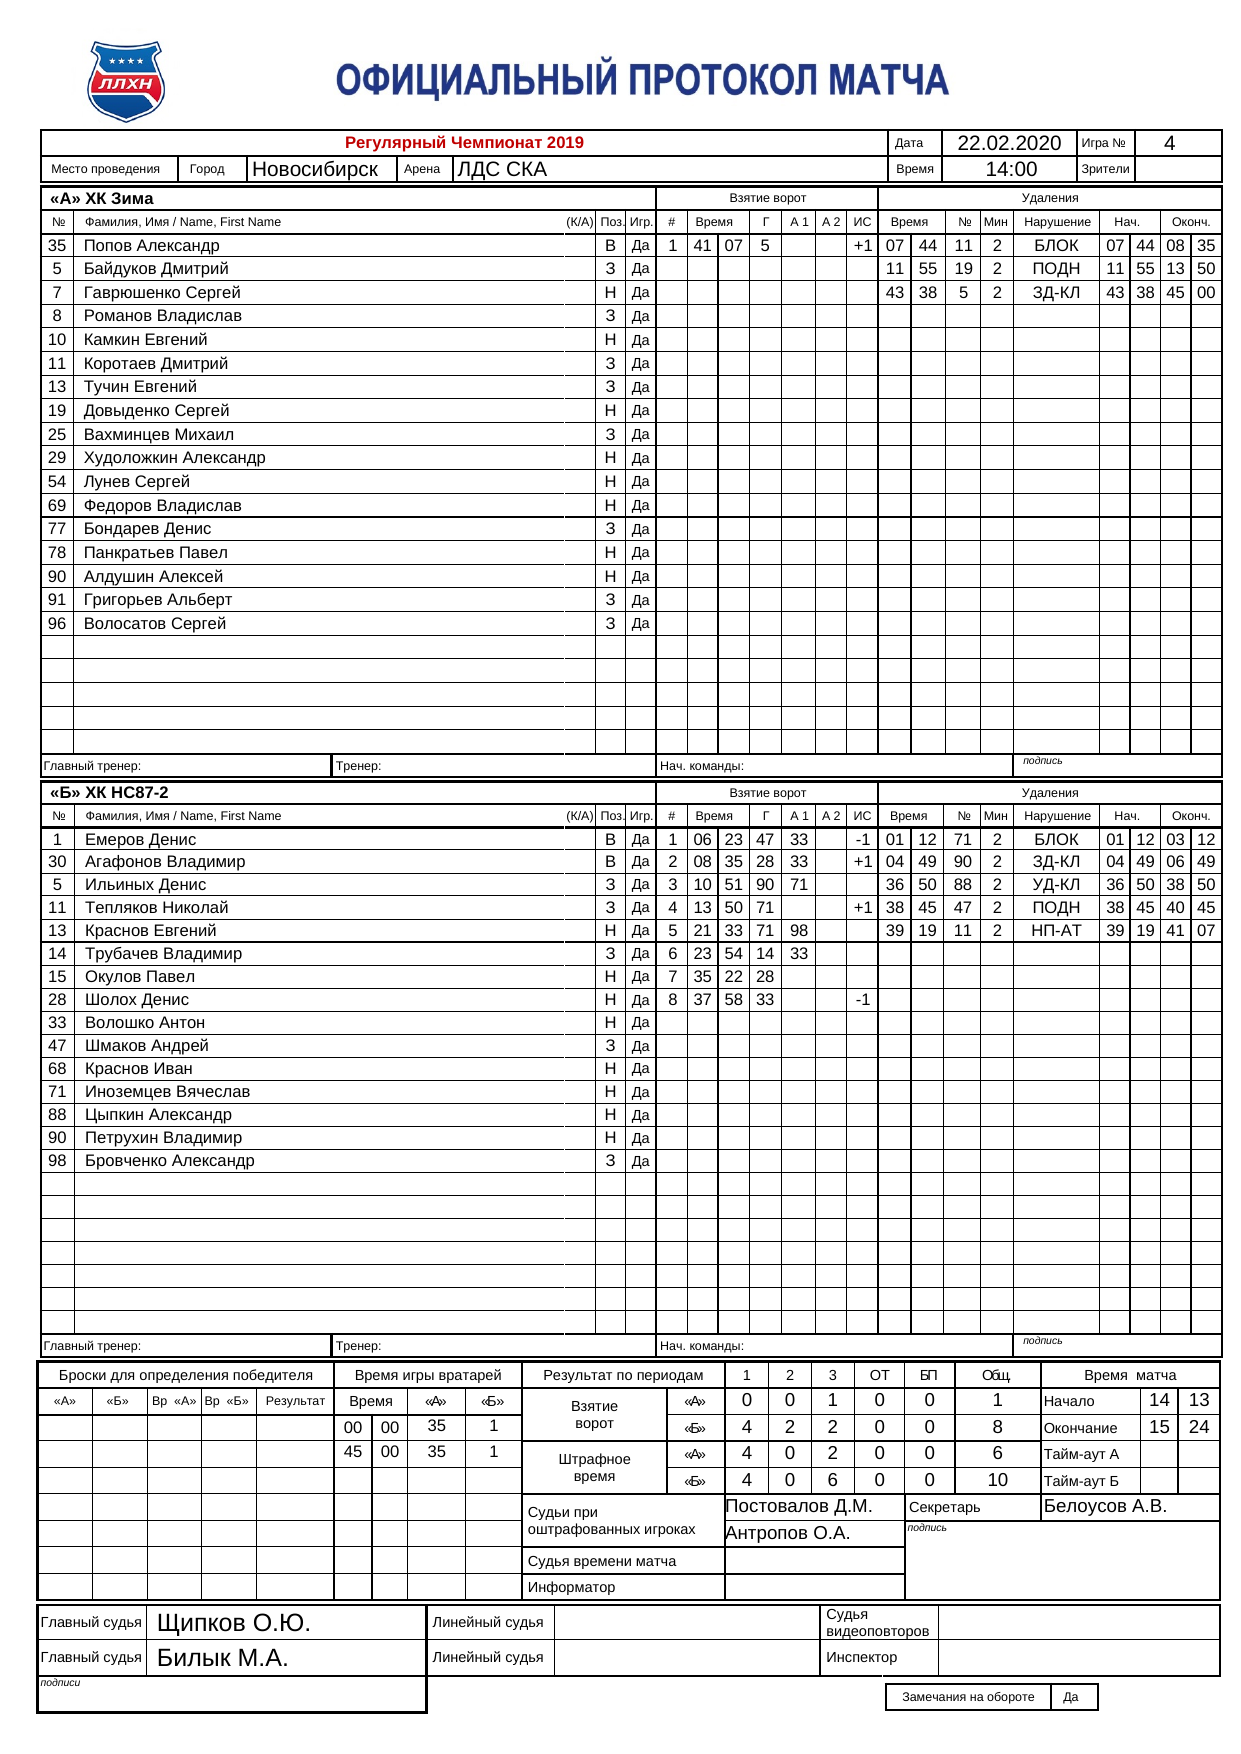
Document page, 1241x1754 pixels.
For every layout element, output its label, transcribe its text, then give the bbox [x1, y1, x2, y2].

table_cell [565, 470, 595, 493]
table_cell [816, 636, 846, 658]
table_cell [1131, 1127, 1160, 1149]
table_cell [847, 1311, 877, 1333]
table_cell [1014, 352, 1099, 374]
table_cell 12 [1131, 829, 1160, 849]
table_cell [782, 612, 815, 634]
table_cell ЛДС СКА [454, 157, 887, 181]
table_cell 7 [657, 966, 687, 987]
table_cell [657, 470, 687, 493]
table_cell Емеров Денис [75, 829, 564, 849]
table_cell 14:00 [943, 157, 1076, 181]
table_cell [565, 1311, 595, 1333]
table_cell [657, 1150, 687, 1172]
table_cell [42, 636, 73, 658]
table_cell [1100, 1150, 1129, 1172]
table_cell [1161, 966, 1190, 987]
table_cell [816, 683, 846, 706]
table_cell [847, 874, 877, 895]
table_cell [657, 730, 687, 753]
table_cell [912, 1173, 943, 1195]
table_cell [912, 636, 945, 658]
table_cell [981, 1265, 1013, 1287]
table_cell [1131, 1265, 1160, 1287]
table_cell [1014, 1035, 1099, 1057]
table_cell [1161, 1127, 1190, 1149]
table_cell 19 [42, 399, 73, 422]
table_cell 0 [905, 1442, 954, 1467]
table_cell Да [626, 281, 655, 303]
table_cell Волосатов Сергей [74, 612, 564, 634]
table_cell [373, 1521, 407, 1546]
table_cell [39, 1441, 92, 1467]
table_cell [1131, 588, 1160, 611]
table_cell 4 [726, 1468, 768, 1493]
table_cell 36 [1100, 874, 1129, 895]
table_cell [1141, 1441, 1177, 1467]
table_cell З [596, 588, 625, 611]
table_cell 69 [42, 494, 73, 516]
table_cell [565, 874, 595, 895]
table_cell [1131, 1012, 1160, 1033]
table_header Время игры вратарей [335, 1363, 521, 1387]
table_cell «А» [668, 1389, 724, 1413]
table_cell [466, 1547, 521, 1573]
table_cell [466, 1468, 521, 1493]
table_cell [912, 730, 945, 753]
table_cell [1100, 541, 1129, 564]
table_cell [1136, 157, 1221, 181]
table_cell [816, 1035, 846, 1057]
table_cell [1131, 1104, 1160, 1126]
table_cell [1014, 730, 1099, 753]
table_cell [912, 683, 945, 706]
table_cell Да [626, 874, 655, 895]
table_cell [912, 1081, 943, 1103]
table_cell [719, 636, 749, 658]
table_cell 3 [657, 874, 687, 895]
table_cell [688, 518, 717, 540]
table_cell [335, 1574, 371, 1599]
table_cell Игр. [626, 211, 655, 233]
table_cell [847, 636, 877, 658]
table_cell [42, 730, 73, 753]
table_cell Время [335, 1389, 407, 1413]
table_cell [879, 1104, 910, 1126]
table_cell Главный тренер: [42, 1335, 330, 1356]
table_cell [782, 896, 815, 918]
table_cell [408, 1521, 465, 1546]
table_cell [782, 1150, 815, 1172]
table_cell Время [879, 805, 943, 826]
table_cell [946, 612, 980, 634]
table_cell [981, 1219, 1013, 1241]
table_cell 49 [1192, 850, 1221, 872]
table_cell [1192, 1173, 1221, 1195]
table_cell БЛОК [1014, 829, 1099, 849]
table_cell Время [688, 805, 749, 826]
table_cell [1014, 470, 1099, 493]
table_cell 14 [750, 943, 781, 964]
table_cell [944, 966, 980, 987]
table_cell [565, 257, 595, 280]
table_cell [847, 659, 877, 682]
table_cell [1192, 423, 1221, 445]
table_cell [912, 328, 945, 351]
table_cell 90 [944, 850, 980, 872]
table_cell 1 [466, 1441, 521, 1467]
table_cell Да [626, 541, 655, 564]
table_header Результат по периодам [523, 1363, 724, 1387]
table_cell [847, 707, 877, 729]
table_cell Да [626, 943, 655, 964]
table_cell [565, 235, 595, 256]
table_cell [944, 1288, 980, 1310]
table_cell 19 [946, 257, 980, 280]
table_cell Щипков О.Ю. [147, 1606, 425, 1639]
table_cell [1192, 1104, 1221, 1126]
table_cell [719, 281, 749, 303]
table_cell [847, 423, 877, 445]
table_cell 13 [1179, 1389, 1219, 1413]
table_cell Бондарев Денис [74, 518, 564, 540]
table_header Броски для определения победителя [39, 1363, 333, 1387]
table_cell 0 [855, 1389, 904, 1413]
table_cell [74, 683, 564, 706]
table_cell З [596, 518, 625, 540]
table_cell [912, 1104, 943, 1126]
table_cell [408, 1574, 465, 1599]
table_cell 43 [879, 281, 910, 303]
table_cell Гаврюшенко Сергей [74, 281, 564, 303]
table_cell 58 [719, 989, 749, 1011]
table_cell 14 [42, 943, 74, 964]
table_cell 19 [1131, 920, 1160, 941]
table_cell [688, 1104, 717, 1126]
table_cell № [42, 211, 73, 233]
table_cell [847, 494, 877, 516]
table_cell 0 [769, 1389, 811, 1413]
table_cell [657, 257, 687, 280]
table_cell [750, 636, 781, 658]
table_cell [847, 730, 877, 753]
table_cell [657, 588, 687, 611]
table_cell [750, 1012, 781, 1033]
table_cell [816, 1127, 846, 1149]
table_cell [719, 1127, 749, 1149]
table_cell [657, 494, 687, 516]
table_cell 2 [981, 235, 1013, 256]
table_cell [1161, 730, 1190, 753]
table_cell [373, 1547, 407, 1573]
table_cell [1014, 707, 1099, 729]
table_cell Да [626, 494, 655, 516]
table_cell Да [626, 1127, 655, 1149]
table_cell 28 [750, 966, 781, 987]
table_cell [1014, 376, 1099, 398]
table_cell [565, 850, 595, 872]
table_header БП [905, 1363, 954, 1387]
table_cell 88 [944, 874, 980, 895]
table_cell [688, 1311, 717, 1333]
table_cell [879, 305, 910, 327]
table_cell [148, 1547, 201, 1573]
table_cell [816, 494, 846, 516]
table_cell [879, 541, 910, 564]
table_cell Информатор [523, 1575, 724, 1599]
table_cell [750, 257, 781, 280]
table_header Общ. [956, 1363, 1040, 1387]
table_cell [688, 565, 717, 587]
table_cell Да [626, 399, 655, 422]
table_cell Лунев Сергей [74, 470, 564, 493]
table_cell [912, 588, 945, 611]
table_cell [596, 1311, 625, 1333]
table_cell [946, 305, 980, 327]
table_cell [750, 399, 781, 422]
table_cell З [596, 896, 625, 918]
table_cell [816, 328, 846, 351]
table_cell 5 [750, 235, 781, 256]
table_cell [688, 1150, 717, 1172]
table_cell [1014, 989, 1099, 1011]
table_cell [202, 1494, 256, 1520]
table_cell [719, 257, 749, 280]
table_cell [202, 1521, 256, 1546]
table_header ОТ [855, 1363, 904, 1387]
table_cell [1131, 1035, 1160, 1057]
table_cell [944, 1035, 980, 1057]
table_cell [981, 612, 1013, 634]
table_cell [1192, 1219, 1221, 1241]
table_cell [816, 565, 846, 587]
table_cell [42, 659, 73, 682]
table_cell [719, 1265, 749, 1287]
table_cell [879, 446, 910, 469]
table_cell [1131, 518, 1160, 540]
table_cell Вр «Б» [202, 1389, 256, 1413]
table_cell [847, 352, 877, 374]
table_cell [1100, 376, 1129, 398]
table_cell Краснов Иван [75, 1058, 564, 1079]
table_cell 71 [944, 829, 980, 849]
table_cell Время [688, 211, 749, 233]
table_cell Нач. [1100, 805, 1160, 826]
table_cell Тайм-аут Б [1042, 1468, 1140, 1493]
table_cell [688, 1242, 717, 1264]
table_cell Вахминцев Михаил [74, 423, 564, 445]
table_cell 08 [688, 850, 717, 872]
table_cell [879, 1196, 910, 1218]
table_cell 38 [912, 281, 945, 303]
table_cell [1100, 1104, 1129, 1126]
table_cell [879, 518, 910, 540]
table_cell [688, 1196, 717, 1218]
table_cell 04 [879, 850, 910, 872]
table_cell Тренер: [333, 755, 655, 776]
table_cell [657, 399, 687, 422]
table_cell [1161, 305, 1190, 327]
table_cell 45 [1161, 281, 1190, 303]
table_cell [42, 1242, 74, 1264]
table_cell 06 [1161, 850, 1190, 872]
table_cell [626, 1173, 655, 1195]
table_cell ЗД-КЛ [1014, 281, 1099, 303]
table_cell [1131, 305, 1160, 327]
table_cell [782, 1035, 815, 1057]
table_cell [981, 494, 1013, 516]
table_cell [1179, 1441, 1219, 1467]
table_cell -1 [847, 989, 877, 1011]
table_cell 41 [688, 235, 717, 256]
table_cell [944, 1242, 980, 1264]
table_cell Довыденко Сергей [74, 399, 564, 422]
table_header Да [1052, 1685, 1097, 1709]
table_cell [816, 1288, 846, 1310]
table_cell [565, 730, 595, 753]
table_cell [750, 470, 781, 493]
table_cell [688, 1173, 717, 1195]
table_cell [1192, 1035, 1221, 1057]
table_cell [1100, 328, 1129, 351]
table_cell [1014, 588, 1099, 611]
table_cell Н [596, 989, 625, 1011]
table_cell [657, 446, 687, 469]
table_cell [912, 1127, 943, 1149]
table_cell [944, 1104, 980, 1126]
table_cell [1192, 1265, 1221, 1287]
table_cell УД-КЛ [1014, 874, 1099, 895]
table_cell [657, 683, 687, 706]
table_cell 33 [782, 829, 815, 849]
table_cell [1161, 989, 1190, 1011]
table_cell [1014, 1265, 1099, 1287]
table_cell [1014, 1012, 1099, 1033]
table_cell З [596, 305, 625, 327]
table_cell [782, 1104, 815, 1126]
table_cell Судья видеоповторов [821, 1606, 938, 1639]
table_cell [1192, 1058, 1221, 1079]
table_cell З [596, 423, 625, 445]
table_cell 33 [782, 850, 815, 872]
table_cell Да [626, 850, 655, 872]
table_cell [750, 1288, 781, 1310]
table_cell [1192, 376, 1221, 398]
table_cell Да [626, 235, 655, 256]
table_cell [816, 1265, 846, 1287]
table_cell [148, 1441, 201, 1467]
table_cell [912, 446, 945, 469]
table_cell [1131, 636, 1160, 658]
table_cell 38 [1131, 281, 1160, 303]
table_cell [782, 1196, 815, 1218]
table_cell [555, 1606, 819, 1639]
table_cell 0 [769, 1442, 811, 1467]
table_cell Нарушение [1014, 211, 1099, 233]
table_cell [1161, 636, 1190, 658]
table_cell [750, 1196, 781, 1218]
table_cell [1192, 612, 1221, 634]
table_cell «Б » [466, 1389, 521, 1413]
table_cell 11 [42, 352, 73, 374]
table_cell 2 [812, 1442, 854, 1467]
table_cell [657, 565, 687, 587]
table_cell 4 [726, 1415, 768, 1440]
table_cell Н [596, 1012, 625, 1033]
table_cell [719, 707, 749, 729]
table_cell 39 [879, 920, 910, 941]
table_cell 4 [726, 1442, 768, 1467]
table_cell 5 [42, 257, 73, 280]
table_cell [816, 730, 846, 753]
table_cell [1131, 1150, 1160, 1172]
table_cell [782, 1311, 815, 1333]
table_cell Н [596, 565, 625, 587]
table_cell [912, 1311, 943, 1333]
table_cell [688, 423, 717, 445]
table_cell [1014, 1288, 1099, 1310]
table_cell [847, 1127, 877, 1149]
table_cell [1014, 518, 1099, 540]
table_cell Н [596, 966, 625, 987]
table_cell [879, 1012, 910, 1033]
table_cell [879, 588, 910, 611]
table_cell Да [626, 470, 655, 493]
table_cell [688, 1035, 717, 1057]
table_cell З [596, 943, 625, 964]
table_cell [565, 966, 595, 987]
table_cell [883, 1677, 1220, 1681]
table_cell [1131, 1311, 1160, 1333]
table_cell [1192, 1150, 1221, 1172]
table_cell [847, 1150, 877, 1172]
table_cell [626, 1288, 655, 1310]
table_cell [1179, 1468, 1219, 1493]
table_cell 13 [42, 376, 73, 398]
table_cell [719, 541, 749, 564]
table_cell З [596, 1035, 625, 1057]
table_cell [719, 376, 749, 398]
table_cell [782, 1058, 815, 1079]
table_cell [1131, 376, 1160, 398]
table_cell [565, 446, 595, 469]
table_cell [782, 659, 815, 682]
table_cell [1192, 636, 1221, 658]
table_cell 88 [42, 1104, 74, 1126]
table_cell Н [596, 1104, 625, 1126]
table_cell 49 [912, 850, 943, 872]
table_cell [944, 1219, 980, 1241]
table_cell [688, 588, 717, 611]
table_cell Тренер: [333, 1335, 655, 1356]
table_cell 78 [42, 541, 73, 564]
table_cell 2 [981, 829, 1013, 849]
table_cell 5 [946, 281, 980, 303]
table_cell ПОДН [1014, 896, 1099, 918]
table_cell [750, 1150, 781, 1172]
table_cell [1100, 494, 1129, 516]
table_cell [565, 1081, 595, 1103]
table_cell 35 [719, 850, 749, 872]
table_cell [1131, 1196, 1160, 1218]
table_cell [1131, 470, 1160, 493]
table_cell [93, 1547, 147, 1573]
table_cell [1100, 1242, 1129, 1264]
table_cell Штрафное время [523, 1442, 666, 1493]
table_cell Н [596, 920, 625, 941]
table_cell [719, 305, 749, 327]
table_cell Н [596, 328, 625, 351]
table_cell 0 [855, 1415, 904, 1440]
table_cell [912, 966, 943, 987]
table_cell 28 [42, 989, 74, 1011]
table_cell А 1 [782, 805, 815, 826]
table_cell [912, 565, 945, 587]
table_cell 1 [42, 829, 74, 849]
table_cell 68 [42, 1058, 74, 1079]
table_cell Место проведения [42, 157, 177, 181]
table_cell [1131, 730, 1160, 753]
table_cell [657, 1173, 687, 1195]
table_cell [1131, 399, 1160, 422]
table_cell [93, 1494, 147, 1520]
table_cell [847, 470, 877, 493]
table_cell [657, 541, 687, 564]
table_cell [879, 683, 910, 706]
table_cell Цыпкин Александр [75, 1104, 564, 1126]
table_cell [202, 1574, 256, 1599]
table_cell [782, 565, 815, 587]
table_cell [719, 1311, 749, 1333]
table_cell [946, 541, 980, 564]
table_cell Взятие ворот [523, 1389, 666, 1440]
table_cell 13 [688, 896, 717, 918]
table_cell [816, 896, 846, 918]
table_cell [148, 1494, 201, 1520]
table_cell З [596, 376, 625, 398]
table_cell [912, 518, 945, 540]
table_cell Панкратьев Павел [74, 541, 564, 564]
table_cell [816, 470, 846, 493]
table_cell Ильиных Денис [75, 874, 564, 895]
table_cell 15 [1141, 1415, 1177, 1440]
table_cell [1100, 305, 1129, 327]
table_cell [719, 1058, 749, 1079]
table_cell [782, 518, 815, 540]
table_cell [408, 1547, 465, 1573]
table_cell 2 [981, 257, 1013, 280]
table_cell [981, 1081, 1013, 1103]
table_cell Арена [398, 157, 452, 181]
table_cell 2 [981, 281, 1013, 303]
table_cell Да [626, 1058, 655, 1079]
table_cell [782, 376, 815, 398]
table_cell [782, 636, 815, 658]
table_cell [75, 1242, 564, 1264]
table_cell Алдушин Алексей [74, 565, 564, 587]
table_cell [879, 1035, 910, 1057]
table_cell Главный судья [39, 1640, 146, 1675]
table_cell [912, 376, 945, 398]
table_cell [946, 636, 980, 658]
table_cell 22 [719, 966, 749, 987]
table_cell [847, 281, 877, 303]
table_cell [1100, 1058, 1129, 1079]
table_cell [879, 1311, 910, 1333]
table_cell [565, 1150, 595, 1172]
table_cell Инспектор [821, 1640, 938, 1675]
table_cell [816, 1311, 846, 1333]
table_cell [1192, 943, 1221, 964]
table_cell [39, 1494, 92, 1520]
table_cell [657, 636, 687, 658]
table_cell [1100, 588, 1129, 611]
table_cell +1 [847, 896, 877, 918]
table_cell [847, 1219, 877, 1241]
table_cell [912, 399, 945, 422]
table_cell 12 [912, 829, 943, 849]
table_cell [912, 494, 945, 516]
table_cell [1014, 1081, 1099, 1103]
table_cell [688, 257, 717, 280]
table_cell [373, 1468, 407, 1493]
table_cell [565, 541, 595, 564]
table_cell [944, 1196, 980, 1218]
table_cell [946, 683, 980, 706]
table_cell 24 [1179, 1415, 1219, 1440]
table_cell [981, 1058, 1013, 1079]
table_cell [688, 446, 717, 469]
table_cell [782, 1219, 815, 1241]
table_cell 23 [688, 943, 717, 964]
table_cell [981, 730, 1013, 753]
table_cell подпись [1014, 755, 1221, 776]
table_cell (К/А) [565, 805, 595, 826]
table_cell [912, 659, 945, 682]
table_cell [565, 328, 595, 351]
table_cell Окончание [1042, 1415, 1140, 1440]
table_cell [912, 470, 945, 493]
table_cell [847, 1196, 877, 1218]
table_cell [626, 659, 655, 682]
table_cell «Б» [93, 1389, 147, 1413]
table_cell Н [596, 1127, 625, 1149]
table_cell Н [596, 1058, 625, 1079]
table_cell [1014, 541, 1099, 564]
table_cell [1192, 446, 1221, 469]
table_cell [1099, 1682, 1220, 1711]
table_cell 77 [42, 518, 73, 540]
table_cell [688, 1081, 717, 1103]
table_cell «А» [39, 1389, 92, 1413]
table_cell [912, 612, 945, 634]
table_cell 35 [42, 235, 73, 256]
table_cell [879, 1265, 910, 1287]
table_cell [879, 659, 910, 682]
table_cell [1161, 1242, 1190, 1264]
table_cell [74, 636, 564, 658]
table_cell Нарушение [1014, 805, 1099, 826]
table_cell [1100, 1265, 1129, 1287]
table_cell Антропов О.А. [726, 1521, 904, 1546]
table_cell 5 [42, 874, 74, 895]
table_cell В [596, 829, 625, 849]
table_cell 55 [912, 257, 945, 280]
table_cell [1131, 423, 1160, 445]
table_cell [981, 1012, 1013, 1033]
table_cell В [596, 235, 625, 256]
table_cell [257, 1521, 333, 1546]
table_cell Да [626, 1104, 655, 1126]
table_cell [688, 636, 717, 658]
table_cell [42, 1265, 74, 1287]
table_cell [816, 943, 846, 964]
table_cell 12 [1192, 829, 1221, 849]
table_cell 6 [657, 943, 687, 964]
table_cell [688, 376, 717, 398]
table_cell 50 [719, 896, 749, 918]
table_cell [847, 541, 877, 564]
table_cell [565, 1219, 595, 1241]
table_cell [565, 518, 595, 540]
table_cell [1100, 612, 1129, 634]
table_cell [719, 1196, 749, 1218]
table_cell Тепляков Николай [75, 896, 564, 918]
table_cell [1192, 1127, 1221, 1149]
table_cell [1014, 565, 1099, 587]
table_cell [912, 1012, 943, 1033]
table_cell [565, 612, 595, 634]
table_cell [688, 305, 717, 327]
table_cell [1131, 1173, 1160, 1195]
table_cell [782, 305, 815, 327]
table_cell [1161, 659, 1190, 682]
table_cell [657, 1104, 687, 1126]
table_cell Коротаев Дмитрий [74, 352, 564, 374]
table_cell [782, 1288, 815, 1310]
table_cell [1014, 423, 1099, 445]
table_cell 35 [408, 1441, 465, 1467]
table_cell [1014, 612, 1099, 634]
table_cell [657, 1219, 687, 1241]
table_cell Байдуков Дмитрий [74, 257, 564, 280]
table_cell [1100, 943, 1129, 964]
table_cell Вр «А» [148, 1389, 201, 1413]
table_cell [847, 518, 877, 540]
table_cell 11 [946, 235, 980, 256]
table_cell 47 [750, 829, 781, 849]
table_cell [39, 1521, 92, 1546]
table_cell 1 [956, 1389, 1040, 1413]
table_cell 0 [905, 1468, 954, 1493]
table_cell [42, 1219, 74, 1241]
table_cell [946, 494, 980, 516]
table_cell [782, 588, 815, 611]
table_cell [1161, 943, 1190, 964]
table_cell 1 [657, 829, 687, 849]
table_header 3 [812, 1363, 854, 1387]
table_cell [939, 1640, 1219, 1675]
table_cell [1014, 446, 1099, 469]
table_cell [1014, 1196, 1099, 1218]
table_cell [565, 1242, 595, 1264]
table_cell Да [626, 612, 655, 634]
table_cell 50 [1192, 257, 1221, 280]
table_cell [1100, 423, 1129, 445]
table_cell [719, 1035, 749, 1057]
table_cell Н [596, 446, 625, 469]
table_cell 71 [42, 1081, 74, 1103]
table_cell [1161, 707, 1190, 729]
table_cell 0 [855, 1442, 904, 1467]
table_cell [981, 943, 1013, 964]
table_cell [981, 636, 1013, 658]
table_cell [946, 565, 980, 587]
table_cell [373, 1494, 407, 1520]
table_cell [847, 1081, 877, 1103]
table_cell (К/А) [565, 211, 595, 233]
table_cell 14 [1141, 1389, 1177, 1413]
table_cell [257, 1574, 333, 1599]
table_cell 11 [879, 257, 910, 280]
table_cell [879, 376, 910, 398]
table_cell № [42, 805, 74, 826]
table_cell [782, 446, 815, 469]
table_cell [912, 1242, 943, 1264]
table_cell Н [596, 541, 625, 564]
table_cell [1131, 494, 1160, 516]
table_cell 49 [1131, 850, 1160, 872]
table_cell Да [626, 565, 655, 587]
table_header 1 [726, 1363, 768, 1387]
table_cell Н [596, 1081, 625, 1103]
table_cell Да [626, 423, 655, 445]
table_cell [782, 352, 815, 374]
table_cell [1161, 518, 1190, 540]
table_cell 40 [1161, 896, 1190, 918]
table_cell [1161, 1012, 1190, 1033]
table_cell [750, 1173, 781, 1195]
table_cell [688, 707, 717, 729]
table_cell «А» [408, 1389, 465, 1413]
table_cell [879, 1150, 910, 1172]
table_cell Попов Александр [74, 235, 564, 256]
table_cell [847, 1288, 877, 1310]
table_cell Линейный судья [428, 1640, 554, 1675]
table_cell 50 [1192, 874, 1221, 895]
table_cell 54 [42, 470, 73, 493]
table_cell [1192, 1288, 1221, 1310]
table_cell Нач. команды: [657, 755, 1012, 776]
table_cell [565, 1288, 595, 1310]
table_cell [879, 494, 910, 516]
table_cell [719, 588, 749, 611]
table_cell [879, 1058, 910, 1079]
table_cell 37 [688, 989, 717, 1011]
table_cell Да [626, 305, 655, 327]
table_cell 44 [1131, 235, 1160, 256]
table_cell [879, 470, 910, 493]
table_cell «А» [668, 1442, 724, 1467]
table_cell [1014, 1104, 1099, 1126]
table_cell [944, 1311, 980, 1333]
table_cell [1131, 683, 1160, 706]
table_cell 38 [1161, 874, 1190, 895]
table_cell Город [179, 157, 246, 181]
table_cell [782, 235, 815, 256]
table_cell [816, 518, 846, 540]
table_cell [946, 423, 980, 445]
table_cell [657, 1288, 687, 1310]
table_cell [1100, 518, 1129, 540]
table_cell +1 [847, 850, 877, 872]
table_cell [688, 659, 717, 682]
table_cell [657, 1012, 687, 1033]
table_cell [1192, 588, 1221, 611]
table_cell [782, 707, 815, 729]
table_cell [981, 470, 1013, 493]
table_cell 04 [1100, 850, 1129, 872]
table_cell [912, 1150, 943, 1172]
table_cell [912, 943, 943, 964]
table_cell [946, 730, 980, 753]
table_cell [466, 1521, 521, 1546]
table_cell [93, 1574, 147, 1599]
table_cell 13 [1161, 257, 1190, 280]
table_cell [946, 588, 980, 611]
table_cell [879, 1219, 910, 1241]
table_cell 00 [335, 1416, 371, 1440]
table_cell [981, 423, 1013, 445]
table_cell [1100, 352, 1129, 374]
table_cell [1131, 943, 1160, 964]
table_cell 43 [1100, 281, 1129, 303]
table_cell [912, 1196, 943, 1218]
table_cell [719, 423, 749, 445]
table_cell Да [626, 989, 655, 1011]
table_cell [782, 683, 815, 706]
table_cell [946, 399, 980, 422]
table_cell [981, 1127, 1013, 1149]
table_cell [565, 1127, 595, 1149]
table_cell Секретарь [906, 1495, 1040, 1520]
table_cell [596, 1219, 625, 1241]
table_cell 6 [956, 1442, 1040, 1467]
table_cell 35 [688, 966, 717, 987]
table_cell Окулов Павел [75, 966, 564, 987]
table_cell [944, 1012, 980, 1033]
table_cell [981, 446, 1013, 469]
table_cell Да [626, 257, 655, 280]
table_cell [847, 399, 877, 422]
table_cell [879, 1127, 910, 1149]
table_cell +1 [847, 235, 877, 256]
table_cell [657, 1265, 687, 1287]
table_cell Поз. [596, 211, 625, 233]
table_cell [565, 352, 595, 374]
table_cell [1131, 541, 1160, 564]
table_cell [719, 1081, 749, 1103]
table_cell [750, 730, 781, 753]
table_cell [750, 707, 781, 729]
table_cell [596, 1265, 625, 1287]
table_cell [373, 1574, 407, 1599]
table_cell [750, 281, 781, 303]
table_cell [1014, 636, 1099, 658]
table_cell [565, 423, 595, 445]
table_cell Да [626, 352, 655, 374]
table_cell [626, 1242, 655, 1264]
table_cell 1 [657, 235, 687, 256]
table_cell [596, 1173, 625, 1195]
table_cell [657, 1127, 687, 1149]
table_cell 29 [42, 446, 73, 469]
table_cell [782, 1242, 815, 1264]
table_cell [847, 612, 877, 634]
table_cell # [657, 805, 687, 826]
table_cell [847, 257, 877, 280]
table_cell [1161, 1081, 1190, 1103]
table_cell [946, 446, 980, 469]
table_cell [565, 920, 595, 941]
table_cell [816, 541, 846, 564]
table_cell ИС [847, 805, 877, 826]
table_cell 98 [782, 920, 815, 941]
table_cell [719, 659, 749, 682]
table_cell 6 [812, 1468, 854, 1493]
table_cell [1131, 1081, 1160, 1103]
table_cell [1100, 446, 1129, 469]
table_cell [981, 1288, 1013, 1310]
table_cell 7 [42, 281, 73, 303]
table_cell [782, 423, 815, 445]
table_cell [1100, 1012, 1129, 1033]
table_cell 47 [42, 1035, 74, 1057]
table_cell [408, 1468, 465, 1493]
table_cell Билык М.А. [147, 1640, 425, 1675]
table_cell Игр. [626, 805, 655, 826]
table_cell [782, 328, 815, 351]
table_cell [981, 966, 1013, 987]
table_cell [944, 943, 980, 964]
table_cell 23 [719, 829, 749, 849]
table_cell Новосибирск [248, 157, 396, 181]
table_cell [879, 1081, 910, 1103]
table_cell [75, 1265, 564, 1287]
table_cell [1161, 541, 1190, 564]
table_cell [944, 1081, 980, 1103]
table_cell [1192, 966, 1221, 987]
table_cell [1100, 1173, 1129, 1195]
table_cell 35 [408, 1416, 465, 1440]
table_cell Краснов Евгений [75, 920, 564, 941]
table_cell Да [626, 966, 655, 987]
table_cell 10 [688, 874, 717, 895]
table_cell 07 [1100, 235, 1129, 256]
table_cell [626, 636, 655, 658]
table_cell [626, 730, 655, 753]
table_cell 06 [688, 829, 717, 849]
table_cell Шмаков Андрей [75, 1035, 564, 1057]
table_cell [816, 1173, 846, 1195]
table_cell 41 [1161, 920, 1190, 941]
table_cell [847, 920, 877, 941]
table_header Игра № [1078, 131, 1134, 155]
table_cell [981, 328, 1013, 351]
table_cell [688, 399, 717, 422]
table_cell 39 [1100, 920, 1129, 941]
table_cell [946, 352, 980, 374]
table_cell [1100, 1081, 1129, 1103]
table_cell [750, 352, 781, 374]
table_cell [816, 966, 846, 987]
table_cell Н [596, 470, 625, 493]
table_cell [1161, 494, 1190, 516]
table_cell [1192, 328, 1221, 351]
table_cell [1192, 470, 1221, 493]
table_cell [565, 943, 595, 964]
table_cell [912, 305, 945, 327]
table_cell [1192, 352, 1221, 374]
table_cell 38 [1100, 896, 1129, 918]
table_cell [816, 1196, 846, 1218]
table_cell [816, 1081, 846, 1103]
table_cell [750, 541, 781, 564]
table_cell [981, 541, 1013, 564]
table_cell [847, 1265, 877, 1287]
table_cell [1161, 1219, 1190, 1241]
table_cell [750, 328, 781, 351]
table_cell 2 [981, 850, 1013, 872]
table_cell [1131, 328, 1160, 351]
table_cell [946, 659, 980, 682]
table_cell [626, 683, 655, 706]
table_cell Нач. команды: [657, 1335, 1012, 1356]
table_cell [816, 1012, 846, 1033]
table_cell [75, 1288, 564, 1310]
table_cell Камкин Евгений [74, 328, 564, 351]
table_cell [257, 1468, 333, 1493]
table_cell [782, 399, 815, 422]
table_cell [1131, 565, 1160, 587]
table_cell [912, 989, 943, 1011]
table_cell [1161, 376, 1190, 398]
table_cell [39, 1468, 92, 1493]
table_cell 45 [1131, 896, 1160, 918]
table_cell [719, 1150, 749, 1172]
table_cell [565, 829, 595, 849]
table_cell [1014, 1242, 1099, 1264]
table_cell [750, 494, 781, 516]
table_cell [93, 1441, 147, 1467]
table_cell [750, 1035, 781, 1057]
table_cell [912, 1058, 943, 1079]
table_cell 35 [1192, 235, 1221, 256]
table_cell [847, 1012, 877, 1033]
table_cell З [596, 257, 625, 280]
table_cell 45 [912, 896, 943, 918]
table_cell [782, 541, 815, 564]
table_cell Романов Владислав [74, 305, 564, 327]
table_cell [1192, 683, 1221, 706]
table_cell [912, 1265, 943, 1287]
table_cell [1161, 1035, 1190, 1057]
table_cell [657, 328, 687, 351]
table_cell [944, 989, 980, 1011]
table_cell [596, 659, 625, 682]
table_cell [42, 1288, 74, 1310]
table_cell [750, 1242, 781, 1264]
table_cell 07 [879, 235, 910, 256]
table_cell [750, 565, 781, 587]
table_cell [879, 1242, 910, 1264]
table_cell [719, 352, 749, 374]
table_cell [688, 1265, 717, 1287]
table_cell [750, 659, 781, 682]
table_cell [981, 683, 1013, 706]
table_cell Судьи при оштрафованных игроках [523, 1495, 724, 1546]
table_cell З [596, 612, 625, 634]
table_cell [946, 376, 980, 398]
table_cell А 2 [816, 211, 846, 233]
table_cell Н [596, 399, 625, 422]
table_cell [1014, 966, 1099, 987]
table_cell 45 [1192, 896, 1221, 918]
table_cell [782, 470, 815, 493]
table_cell Петрухин Владимир [75, 1127, 564, 1149]
table_header 22.02.2020 [943, 131, 1076, 155]
table_cell Зрители [1078, 157, 1134, 181]
table_cell [1192, 305, 1221, 327]
table_cell [626, 1196, 655, 1218]
table_cell [1131, 659, 1160, 682]
table_cell Фамилия, Имя / Name, First Name [75, 805, 565, 826]
table_cell 0 [855, 1468, 904, 1493]
table_cell [1014, 1173, 1099, 1195]
table_cell [847, 305, 877, 327]
table_cell 90 [750, 874, 781, 895]
table_cell [1100, 399, 1129, 422]
table_cell Да [626, 446, 655, 469]
table_cell 51 [719, 874, 749, 895]
table_cell З [596, 1150, 625, 1172]
table_cell [912, 707, 945, 729]
table_cell [847, 588, 877, 611]
table_cell [944, 1150, 980, 1172]
table_cell [719, 1104, 749, 1126]
table_cell [657, 376, 687, 398]
table_cell [565, 1173, 595, 1195]
table_cell [688, 612, 717, 634]
table_cell [1014, 1058, 1099, 1079]
table_cell 0 [726, 1389, 768, 1413]
table_cell [750, 518, 781, 540]
table_cell 11 [944, 920, 980, 941]
table_cell [565, 707, 595, 729]
table_cell А 1 [782, 211, 815, 233]
table_cell [847, 1173, 877, 1195]
table_cell [1131, 446, 1160, 469]
table_cell Агафонов Владимир [75, 850, 564, 872]
table_cell Худоложкин Александр [74, 446, 564, 469]
table_cell [816, 446, 846, 469]
table_cell [719, 1173, 749, 1195]
table_cell [816, 850, 846, 872]
table_cell [816, 1219, 846, 1241]
table_cell 33 [719, 920, 749, 941]
table_header Удаления [879, 188, 1221, 209]
table_cell Н [596, 494, 625, 516]
table_cell [1161, 328, 1190, 351]
table_cell [816, 659, 846, 682]
table_cell [202, 1468, 256, 1493]
table_cell БЛОК [1014, 235, 1099, 256]
table_cell 91 [42, 588, 73, 611]
table_cell [1014, 399, 1099, 422]
table_cell [1161, 1265, 1190, 1287]
table_cell [565, 1104, 595, 1126]
table_cell [782, 730, 815, 753]
table_cell [93, 1468, 147, 1493]
table_cell [912, 352, 945, 374]
table_cell [657, 659, 687, 682]
table_cell [782, 257, 815, 280]
table_cell [148, 1416, 201, 1440]
table_cell [946, 518, 980, 540]
table_cell [1100, 1196, 1129, 1218]
table_cell # [657, 211, 687, 233]
table_cell [565, 683, 595, 706]
table_cell [257, 1441, 333, 1467]
table_cell [726, 1575, 904, 1599]
table_cell [719, 1242, 749, 1264]
table_cell 10 [956, 1468, 1040, 1493]
table_cell [1100, 1035, 1129, 1057]
table_cell [782, 1012, 815, 1033]
table_cell [257, 1494, 333, 1520]
table_cell [981, 376, 1013, 398]
table_cell [981, 305, 1013, 327]
table_cell [1014, 1150, 1099, 1172]
table_cell [93, 1416, 147, 1440]
table_cell 50 [1131, 874, 1160, 895]
table_header Взятие ворот [657, 188, 877, 209]
table_cell 01 [1100, 829, 1129, 849]
table_cell Начало [1042, 1389, 1140, 1413]
table_cell 33 [782, 943, 815, 964]
table_cell Да [626, 1035, 655, 1057]
table_cell 50 [912, 874, 943, 895]
table_cell 44 [912, 235, 945, 256]
table_cell [657, 1058, 687, 1079]
table_cell [1131, 1288, 1160, 1310]
table_cell [565, 636, 595, 658]
table_cell [981, 1173, 1013, 1195]
table_header 4 [1136, 131, 1221, 155]
table_cell Время [879, 211, 945, 233]
table_cell [719, 399, 749, 422]
table_cell [1192, 1242, 1221, 1264]
table_cell Да [626, 920, 655, 941]
table_cell [981, 1035, 1013, 1057]
table_cell [148, 1574, 201, 1599]
table_cell [1100, 1127, 1129, 1149]
table_cell Да [626, 896, 655, 918]
table_cell [782, 989, 815, 1011]
table_cell 8 [42, 305, 73, 327]
table_cell [782, 1081, 815, 1103]
table_cell [75, 1311, 564, 1333]
table_cell Да [626, 328, 655, 351]
table_cell [726, 1548, 904, 1573]
table_cell [750, 1311, 781, 1333]
table_cell Тучин Евгений [74, 376, 564, 398]
table_cell [944, 1127, 980, 1149]
table_cell [1192, 541, 1221, 564]
table_cell [750, 305, 781, 327]
table_cell [879, 328, 910, 351]
table_cell [879, 1173, 910, 1195]
table_cell Белоусов А.В. [1042, 1495, 1219, 1520]
table_cell [93, 1521, 147, 1546]
table_cell [944, 1265, 980, 1287]
table_cell 8 [956, 1415, 1040, 1440]
table_cell [1014, 1127, 1099, 1149]
table_cell 33 [42, 1012, 74, 1033]
table_cell [1192, 1081, 1221, 1103]
table_cell Поз. [596, 805, 625, 826]
table_cell [939, 1606, 1219, 1639]
table_cell [946, 707, 980, 729]
table_cell 2 [657, 850, 687, 872]
table_cell Судья времени матча [523, 1548, 724, 1573]
table_cell [688, 352, 717, 374]
table_cell Мин [981, 805, 1013, 826]
table_cell [657, 707, 687, 729]
table_cell [42, 1311, 74, 1333]
table_cell [912, 1288, 943, 1310]
table_cell 11 [1100, 257, 1129, 280]
table_cell [946, 328, 980, 351]
table_cell 07 [1192, 920, 1221, 941]
table_cell Да [626, 829, 655, 849]
table_cell Шолох Денис [75, 989, 564, 1011]
table_cell 07 [719, 235, 749, 256]
table_cell [782, 281, 815, 303]
table_cell Нач. [1100, 211, 1160, 233]
table_cell [626, 1219, 655, 1241]
table_cell 71 [750, 896, 781, 918]
table_cell [202, 1416, 256, 1440]
table_cell [816, 874, 846, 895]
table_cell [1192, 989, 1221, 1011]
table_cell [719, 730, 749, 753]
table_cell 10 [42, 328, 73, 351]
table_cell [75, 1173, 564, 1195]
table_cell [879, 943, 910, 964]
table_cell [816, 989, 846, 1011]
table_cell [335, 1521, 371, 1546]
table_cell Г [750, 211, 781, 233]
table_cell [626, 1265, 655, 1287]
table_cell [879, 565, 910, 587]
table_cell [1161, 1196, 1190, 1218]
table_cell [719, 565, 749, 587]
table_cell [335, 1468, 371, 1493]
table_cell [981, 989, 1013, 1011]
table_cell НП-АТ [1014, 920, 1099, 941]
table_cell [1014, 943, 1099, 964]
table_cell [1192, 730, 1221, 753]
table_cell [750, 1058, 781, 1079]
table_cell [981, 1311, 1013, 1333]
table_cell 4 [657, 896, 687, 918]
table_cell [1131, 989, 1160, 1011]
table_cell 13 [42, 920, 74, 941]
table_cell [148, 1521, 201, 1546]
table_cell [1192, 399, 1221, 422]
table_cell [565, 494, 595, 516]
table_cell [466, 1574, 521, 1599]
table_cell [1161, 1058, 1190, 1079]
table_cell [1192, 1012, 1221, 1033]
table_cell [688, 470, 717, 493]
table_cell [879, 636, 910, 658]
table_cell 19 [912, 920, 943, 941]
table_cell 71 [750, 920, 781, 941]
table_cell [1100, 989, 1129, 1011]
table_cell [596, 1242, 625, 1264]
table_cell ЗД-КЛ [1014, 850, 1099, 872]
table_cell [750, 423, 781, 445]
table_cell З [596, 352, 625, 374]
table_cell [688, 1127, 717, 1149]
table_cell [981, 352, 1013, 374]
table_cell [1014, 328, 1099, 351]
table_cell [1100, 636, 1129, 658]
table_cell [657, 1081, 687, 1103]
table_cell [944, 1058, 980, 1079]
table_cell [816, 399, 846, 422]
table_cell [626, 1311, 655, 1333]
table_cell [688, 1219, 717, 1241]
picture [5, 28, 1179, 129]
table_cell Г [750, 805, 781, 826]
table_cell [981, 399, 1013, 422]
table_cell [981, 707, 1013, 729]
table_cell [1192, 565, 1221, 587]
table_cell 00 [1192, 281, 1221, 303]
table_cell Н [596, 281, 625, 303]
table_cell [847, 1058, 877, 1079]
table_cell 0 [769, 1468, 811, 1493]
table_cell [466, 1494, 521, 1520]
table_cell 55 [1131, 257, 1160, 280]
table_cell [1131, 1058, 1160, 1079]
table_cell Фамилия, Имя / Name, First Name [74, 211, 565, 233]
table_cell [719, 470, 749, 493]
table_cell 54 [719, 943, 749, 964]
table_cell [1192, 659, 1221, 682]
table_cell [816, 1150, 846, 1172]
table_cell [847, 446, 877, 469]
table_cell [816, 1104, 846, 1126]
table_cell Оконч. [1161, 211, 1221, 233]
table_cell [750, 376, 781, 398]
table_cell 11 [42, 896, 74, 918]
table_cell [688, 1058, 717, 1079]
table_cell [816, 376, 846, 398]
table_cell [596, 683, 625, 706]
table_cell 1 [466, 1416, 521, 1440]
table_cell Да [626, 588, 655, 611]
table_cell 25 [42, 423, 73, 445]
table_cell Григорьев Альберт [74, 588, 564, 611]
table_cell [847, 376, 877, 398]
table_cell [1131, 1219, 1160, 1241]
table_cell 0 [905, 1389, 954, 1413]
table_cell [782, 1173, 815, 1195]
table_cell [688, 683, 717, 706]
table_cell [847, 683, 877, 706]
table_cell [39, 1416, 92, 1440]
table_cell [688, 541, 717, 564]
table_cell 33 [750, 989, 781, 1011]
table_cell [816, 235, 846, 256]
table_cell [879, 989, 910, 1011]
table_cell [565, 305, 595, 327]
table_cell 15 [42, 966, 74, 987]
table_cell [257, 1547, 333, 1573]
table_cell «Б» [668, 1415, 724, 1440]
table_cell 5 [657, 920, 687, 941]
table_cell [565, 1265, 595, 1287]
table_cell [42, 683, 73, 706]
table_cell [1014, 1311, 1099, 1333]
table_cell З [596, 874, 625, 895]
table_cell [816, 829, 846, 849]
table_cell [42, 1173, 74, 1195]
table_cell Да [626, 1150, 655, 1172]
table_cell 45 [335, 1441, 371, 1467]
table_cell [42, 1196, 74, 1218]
table_cell [946, 470, 980, 493]
table_cell [257, 1416, 333, 1440]
table_cell [1161, 399, 1190, 422]
table_cell [879, 612, 910, 634]
table_cell 01 [879, 829, 910, 849]
table_cell [847, 328, 877, 351]
table_cell [1014, 494, 1099, 516]
table_cell Да [626, 376, 655, 398]
table_cell [1161, 423, 1190, 445]
table_cell [1131, 707, 1160, 729]
table_cell Главный судья [39, 1606, 146, 1639]
table_cell [565, 1196, 595, 1218]
table_cell [719, 612, 749, 634]
table_cell 30 [42, 850, 74, 872]
table_cell [816, 257, 846, 280]
table_cell [596, 707, 625, 729]
table_cell [657, 612, 687, 634]
table_cell [39, 1547, 92, 1573]
table_cell 2 [769, 1415, 811, 1440]
table_cell [657, 281, 687, 303]
table_cell [657, 1196, 687, 1218]
table_cell [657, 518, 687, 540]
table_cell [688, 281, 717, 303]
table_cell [816, 281, 846, 303]
table_cell [879, 1288, 910, 1310]
table_cell [1100, 659, 1129, 682]
table_cell [1161, 352, 1190, 374]
table_cell [1192, 494, 1221, 516]
table_cell [657, 305, 687, 327]
table_cell подпись [906, 1522, 1219, 1599]
table_cell 03 [1161, 829, 1190, 849]
table_cell [555, 1640, 819, 1675]
table_cell [879, 707, 910, 729]
table_cell [335, 1547, 371, 1573]
table_cell [981, 565, 1013, 587]
table_cell 2 [981, 896, 1013, 918]
table_header «А» ХК Зима [42, 188, 655, 209]
table_cell [688, 1288, 717, 1310]
table_cell [596, 1288, 625, 1310]
table_cell 1 [812, 1389, 854, 1413]
table_cell [565, 281, 595, 303]
table_cell Волошко Антон [75, 1012, 564, 1033]
table_cell [816, 423, 846, 445]
table_cell [981, 518, 1013, 540]
table_cell [847, 565, 877, 587]
table_cell [39, 1574, 92, 1599]
table_cell 8 [657, 989, 687, 1011]
table_cell [1161, 446, 1190, 469]
table_cell 00 [373, 1416, 407, 1440]
table_cell [879, 966, 910, 987]
table_cell 90 [42, 1127, 74, 1149]
table_cell [879, 352, 910, 374]
table_cell [879, 730, 910, 753]
table_cell [981, 1104, 1013, 1126]
table_cell Результат [257, 1389, 333, 1413]
table_cell 0 [905, 1415, 954, 1440]
table_cell [1100, 1311, 1129, 1333]
table_cell Тайм-аут А [1042, 1441, 1140, 1467]
table_cell В [596, 850, 625, 872]
table_cell [719, 683, 749, 706]
table_cell 2 [812, 1415, 854, 1440]
table_cell [879, 423, 910, 445]
table_cell [1131, 352, 1160, 374]
table_cell [1014, 305, 1099, 327]
table_cell [565, 588, 595, 611]
table_cell Время [889, 157, 941, 181]
table_cell [944, 1173, 980, 1195]
table_cell Иноземцев Вячеслав [75, 1081, 564, 1103]
table_cell [719, 494, 749, 516]
table_cell [816, 588, 846, 611]
table_cell [1161, 612, 1190, 634]
table_cell [816, 612, 846, 634]
table_cell [816, 1058, 846, 1079]
table_cell [148, 1468, 201, 1493]
table_cell [1161, 1288, 1190, 1310]
table_cell [1100, 565, 1129, 587]
table_header «Б» ХК HC87-2 [42, 783, 655, 803]
table_cell [688, 328, 717, 351]
table_cell 36 [879, 874, 910, 895]
table_cell [1192, 1196, 1221, 1218]
table_cell [688, 730, 717, 753]
table_cell [565, 376, 595, 398]
table_cell [1161, 470, 1190, 493]
table_cell [782, 966, 815, 987]
table_cell Главный тренер: [42, 755, 330, 776]
table_cell [657, 352, 687, 374]
table_cell [688, 494, 717, 516]
table_cell А 2 [816, 805, 846, 826]
table_cell [750, 588, 781, 611]
table_cell [565, 565, 595, 587]
table_cell [719, 1012, 749, 1033]
table_cell [1131, 1242, 1160, 1264]
table_cell [565, 1012, 595, 1033]
table_cell [1161, 588, 1190, 611]
table_cell [428, 1677, 882, 1711]
table_cell Мин [981, 211, 1013, 233]
table_cell [565, 1035, 595, 1057]
table_cell [847, 1104, 877, 1126]
table_cell [816, 707, 846, 729]
table_cell [657, 1035, 687, 1057]
table_cell [750, 446, 781, 469]
table_cell [816, 305, 846, 327]
table_cell [847, 1242, 877, 1264]
table_cell [1131, 966, 1160, 987]
table_cell [596, 636, 625, 658]
table_cell 08 [1161, 235, 1190, 256]
table_cell ПОДН [1014, 257, 1099, 280]
table_cell [335, 1494, 371, 1520]
table_cell [1100, 707, 1129, 729]
table_cell [1161, 1104, 1190, 1126]
table_cell [1161, 1311, 1190, 1333]
table_cell Оконч. [1161, 805, 1221, 826]
table_cell [42, 707, 73, 729]
table_cell -1 [847, 829, 877, 849]
table_cell Да [626, 1081, 655, 1103]
table_cell [1131, 612, 1160, 634]
table_header 2 [769, 1363, 811, 1387]
table_cell [202, 1441, 256, 1467]
table_cell [657, 1242, 687, 1264]
table_cell [596, 1196, 625, 1218]
table_cell 2 [981, 920, 1013, 941]
table_cell [847, 966, 877, 987]
table_cell [719, 446, 749, 469]
table_cell [75, 1196, 564, 1218]
table_cell 00 [373, 1441, 407, 1467]
table_cell Трубачев Владимир [75, 943, 564, 964]
table_header Дата [889, 131, 941, 155]
table_cell [565, 659, 595, 682]
table_cell [1100, 1219, 1129, 1241]
table_cell подпись [1014, 1335, 1221, 1356]
table_cell [626, 707, 655, 729]
table_cell [74, 730, 564, 753]
table_cell [1192, 1311, 1221, 1333]
table_cell [1100, 683, 1129, 706]
table_cell [1100, 966, 1129, 987]
table_cell ИС [847, 211, 877, 233]
table_cell [1192, 518, 1221, 540]
table_cell [981, 1242, 1013, 1264]
table_cell [750, 1265, 781, 1287]
table_cell [1161, 683, 1190, 706]
table_cell Постовалов Д.М. [726, 1495, 904, 1520]
table_cell [1014, 683, 1099, 706]
table_header Взятие ворот [657, 783, 877, 803]
table_cell [912, 1035, 943, 1057]
table_cell [981, 1196, 1013, 1218]
table_cell [565, 399, 595, 422]
table_cell 21 [688, 920, 717, 941]
table_cell [565, 896, 595, 918]
table_cell 96 [42, 612, 73, 634]
table_cell [750, 1081, 781, 1103]
table_cell [1100, 1288, 1129, 1310]
table_cell [202, 1547, 256, 1573]
table_cell [596, 730, 625, 753]
table_cell [847, 943, 877, 964]
table_header Замечания на обороте [887, 1685, 1050, 1709]
table_cell [719, 1288, 749, 1310]
table_header Удаления [879, 783, 1221, 803]
table_cell [1141, 1468, 1177, 1493]
table_cell подписи [39, 1677, 425, 1711]
table_cell «Б» [668, 1468, 724, 1493]
table_cell [74, 659, 564, 682]
table_cell [657, 1311, 687, 1333]
table_cell Федоров Владислав [74, 494, 564, 516]
table_cell 2 [981, 874, 1013, 895]
table_cell [565, 1058, 595, 1079]
table_cell [750, 1104, 781, 1126]
table_cell [1100, 730, 1129, 753]
table_cell [816, 352, 846, 374]
table_cell 90 [42, 565, 73, 587]
table_cell [1161, 1173, 1190, 1195]
table_cell [750, 683, 781, 706]
table_cell [657, 423, 687, 445]
table_cell [1161, 1150, 1190, 1172]
table_cell [1192, 707, 1221, 729]
table_cell 38 [879, 896, 910, 918]
table_cell Да [626, 518, 655, 540]
table_header Время матча [1042, 1363, 1219, 1387]
table_cell [750, 1219, 781, 1241]
table_cell [719, 1219, 749, 1241]
table_cell [688, 1012, 717, 1033]
table_cell [1014, 659, 1099, 682]
table_cell [912, 541, 945, 564]
table_cell [879, 399, 910, 422]
table_cell № [944, 805, 980, 826]
table_cell № [946, 211, 980, 233]
table_cell [1100, 470, 1129, 493]
table_cell [816, 920, 846, 941]
table_cell Линейный судья [428, 1606, 554, 1639]
table_cell 98 [42, 1150, 74, 1172]
table_cell [981, 588, 1013, 611]
table_cell [750, 612, 781, 634]
table_cell 47 [944, 896, 980, 918]
table_cell [408, 1494, 465, 1520]
table_cell 71 [782, 874, 815, 895]
table_cell [1014, 1219, 1099, 1241]
table_cell [981, 659, 1013, 682]
table_cell [1161, 565, 1190, 587]
table_cell [750, 1127, 781, 1149]
table_cell [565, 989, 595, 1011]
table_cell 28 [750, 850, 781, 872]
table_cell [816, 1242, 846, 1264]
table_cell Бровченко Александр [75, 1150, 564, 1172]
table_cell [719, 328, 749, 351]
table_cell [847, 1035, 877, 1057]
table_cell [74, 707, 564, 729]
table_cell [782, 1127, 815, 1149]
table_cell [912, 423, 945, 445]
table_cell [782, 494, 815, 516]
table_cell [782, 1265, 815, 1287]
table_cell [75, 1219, 564, 1241]
table_cell [981, 1150, 1013, 1172]
table_header Регулярный Чемпионат 2019 [42, 131, 887, 155]
table_cell [719, 518, 749, 540]
table_cell [912, 1219, 943, 1241]
table_cell Да [626, 1012, 655, 1033]
